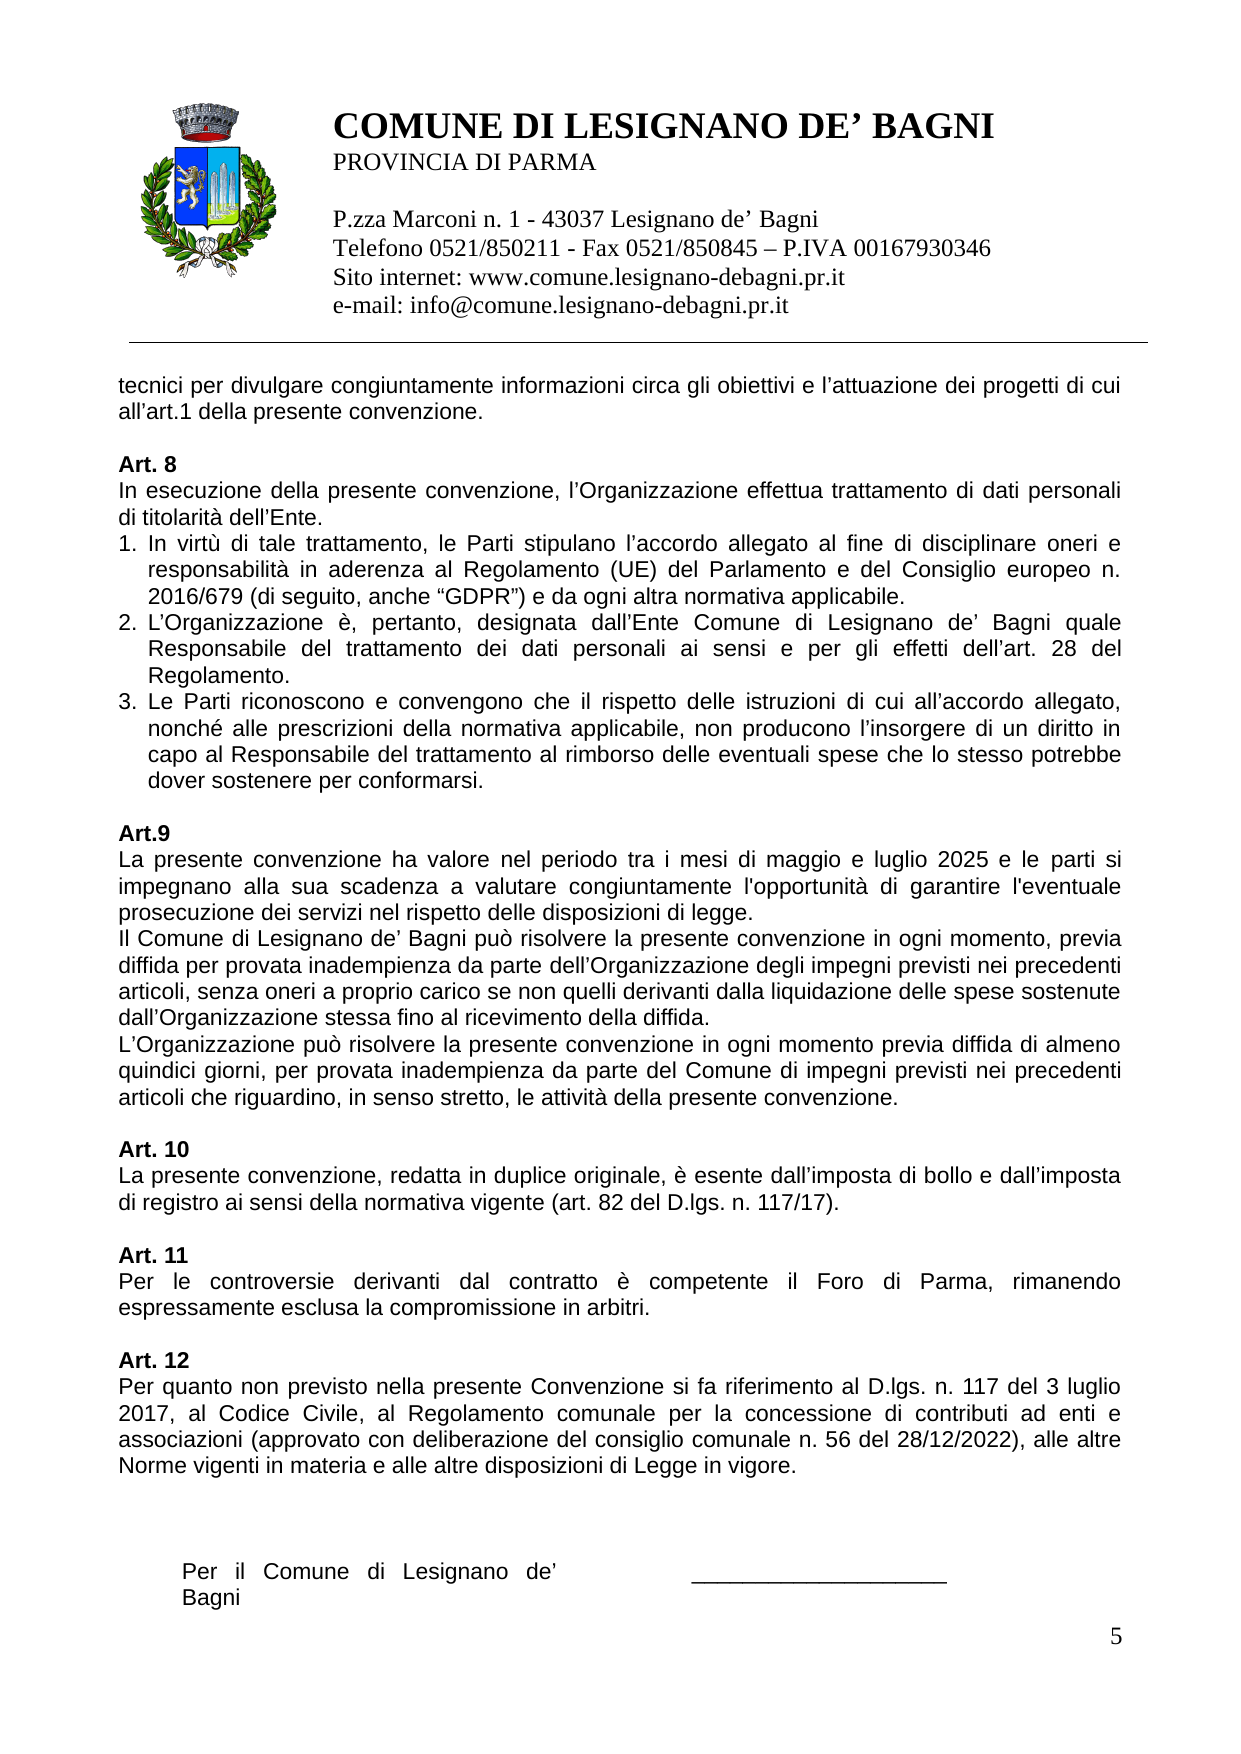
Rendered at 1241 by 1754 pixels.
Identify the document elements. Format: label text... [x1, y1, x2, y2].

table_header ____________________ [568, 1558, 1070, 1611]
text Il Comune di Lesignano de’ Bagni può risolvere la presente convenzione in ogni momento, previa diffida per provata inadempienza da parte dell’Organizzazione degli impegni previsti nei precedenti articoli, senza oneri a proprio carico se non quelli derivanti dalla liquidazione delle spese sostenute dall’Organizzazione stessa fino al ricevimento della diffida. [118, 925, 1122, 1031]
table_header Per il Comune di Lesignano de’ Bagni [170, 1558, 568, 1611]
text tecnici per divulgare congiuntamente informazioni circa gli obiettivi e l’attuazione dei progetti di cui all’art.1 della presente convenzione. [118, 372, 1122, 424]
text L’Organizzazione può risolvere la presente convenzione in ogni momento previa diffida di almeno quindici giorni, per provata inadempienza da parte del Comune di impegni previsti nei precedenti articoli che riguardino, in senso stretto, le attività della presente convenzione. [118, 1031, 1122, 1110]
list Le Parti riconoscono e convengono che il rispetto delle istruzioni di cui all’accordo allegato, nonché alle prescrizioni della normativa applicabile, non producono l’insorgere di un diritto in capo al Responsabile del trattamento al rimborso delle eventuali spese che lo stesso potrebbe dover sostenere per conformarsi. [118, 688, 1122, 793]
text La presente convenzione ha valore nel periodo tra i mesi di maggio e luglio 2025 e le parti si impegnano alla sua scadenza a valutare congiuntamente l'opportunità di garantire l'eventuale prosecuzione dei servizi nel rispetto delle disposizioni di legge. [118, 846, 1122, 925]
text Art.9 [118, 820, 1122, 846]
text Per le controversie derivanti dal contratto è competente il Foro di Parma, rimanendo espressamente esclusa la compromissione in arbitri. [118, 1268, 1122, 1321]
text In esecuzione della presente convenzione, l’Organizzazione effettua trattamento di dati personali di titolarità dell’Ente. [118, 477, 1122, 530]
text La presente convenzione, redatta in duplice originale, è esente dall’imposta di bollo e dall’imposta di registro ai sensi della normativa vigente (art. 82 del D.lgs. n. 117/17). [118, 1162, 1122, 1215]
text Art. 10 [118, 1136, 1122, 1162]
list L’Organizzazione è, pertanto, designata dall’Ente Comune di Lesignano de’ Bagni quale Responsabile del trattamento dei dati personali ai sensi e per gli effetti dell’art. 28 del Regolamento. [118, 609, 1122, 688]
text Art. 8 [118, 451, 1122, 477]
list In virtù di tale trattamento, le Parti stipulano l’accordo allegato al fine di disciplinare oneri e responsabilità in aderenza al Regolamento (UE) del Parlamento e del Consiglio europeo n. 2016/679 (di seguito, anche “GDPR”) e da ogni altra normativa applicabile. [118, 530, 1122, 609]
text Art. 12 [118, 1347, 1122, 1373]
text Per quanto non previsto nella presente Convenzione si fa riferimento al D.lgs. n. 117 del 3 luglio 2017, al Codice Civile, al Regolamento comunale per la concessione di contributi ad enti e associazioni (approvato con deliberazione del consiglio comunale n. 56 del 28/12/2022), alle altre Norme vigenti in materia e alle altre disposizioni di Legge in vigore. [118, 1373, 1122, 1479]
text Art. 11 [118, 1242, 1122, 1268]
